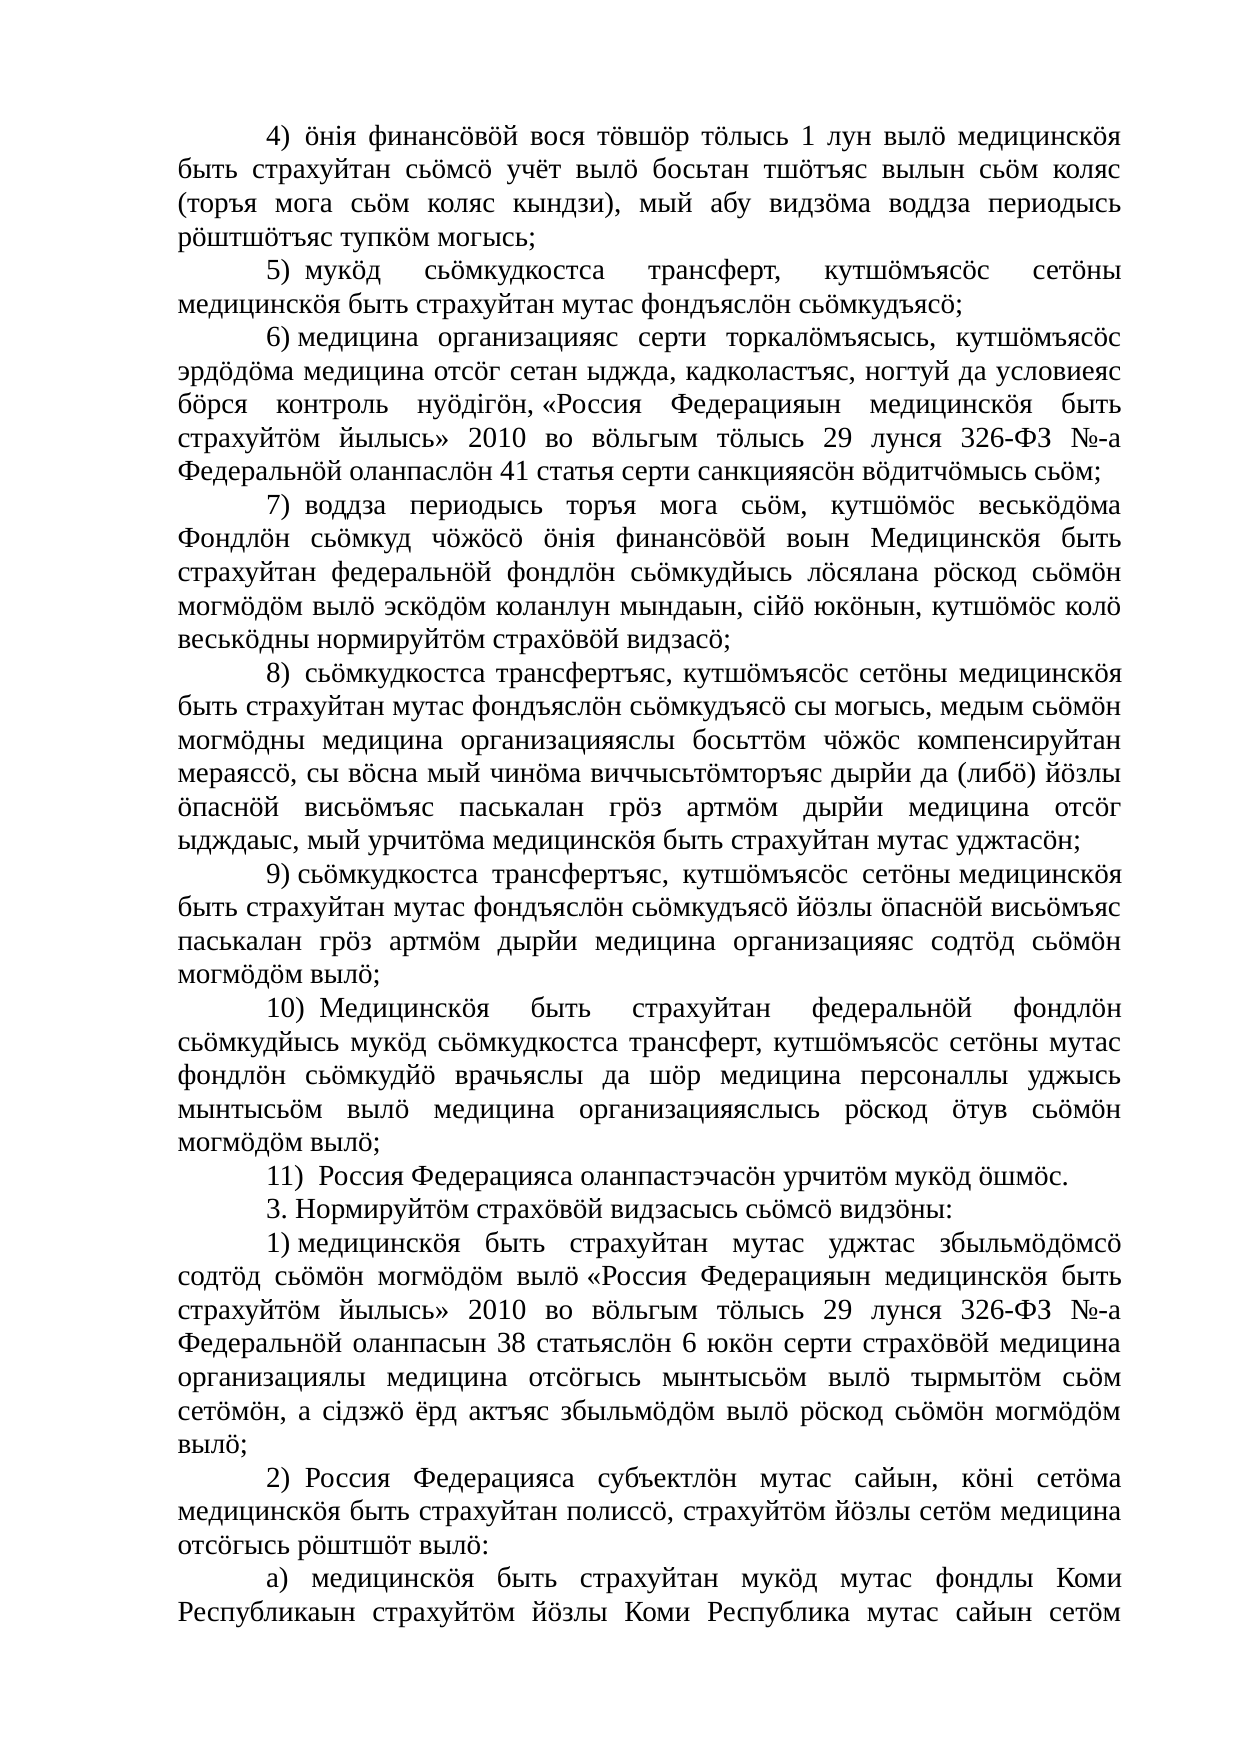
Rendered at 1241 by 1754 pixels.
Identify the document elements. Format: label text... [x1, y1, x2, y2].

text а) медицинскӧя быть страхуйтан мукӧд мутас фондлы Коми Республикаын страхуйтӧм йӧзлы Коми Республика мутас сайын сетӧм [177, 1560, 1122, 1627]
text 6) медицина организацияяс серти торкалӧмъясысь, кутшӧмъясӧс эрдӧдӧма медицина отсӧг сетан ыджда, кадколастъяс, ногтуй да условиеяс бӧрся контроль нуӧдігӧн, «Россия Федерацияын медицинскӧя быть страхуйтӧм йылысь» 2010 во вӧльгым тӧлысь 29 лунся 326-ФЗ №-а Федеральнӧй оланпаслӧн 41 статья серти санкцияясӧн вӧдитчӧмысь сьӧм; [177, 319, 1122, 487]
text 3. Нормируйтӧм страхӧвӧй видзасысь сьӧмсӧ видзӧны: [177, 1191, 1122, 1225]
text 8) сьӧмкудкостса трансфертъяс, кутшӧмъясӧс сетӧны медицинскӧя быть страхуйтан мутас фондъяслӧн сьӧмкудъясӧ сы могысь, медым сьӧмӧн могмӧдны медицина организацияяслы босьттӧм чӧжӧс компенсируйтан мераяссӧ, сы вӧсна мый чинӧма виччысьтӧмторъяс дырйи да (либӧ) йӧзлы ӧпаснӧй висьӧмъяс паськалан грӧз артмӧм дырйи медицина отсӧг ыдждаыс, мый урчитӧма медицинскӧя быть страхуйтан мутас уджтасӧн; [177, 655, 1122, 856]
text 2) Россия Федерацияса субъектлӧн мутас сайын, кӧні сетӧма медицинскӧя быть страхуйтан полиссӧ, страхуйтӧм йӧзлы сетӧм медицина отсӧгысь рӧштшӧт вылӧ: [177, 1460, 1122, 1560]
text 1) медицинскӧя быть страхуйтан мутас уджтас збыльмӧдӧмсӧ содтӧд сьӧмӧн могмӧдӧм вылӧ «Россия Федерацияын медицинскӧя быть страхуйтӧм йылысь» 2010 во вӧльгым тӧлысь 29 лунся 326-ФЗ №-а Федеральнӧй оланпасын 38 статьяслӧн 6 юкӧн серти страхӧвӧй медицина организациялы медицина отсӧгысь мынтысьӧм вылӧ тырмытӧм сьӧм сетӧмӧн, а сідзжӧ ёрд актъяс збыльмӧдӧм вылӧ рӧскод сьӧмӧн могмӧдӧм вылӧ; [177, 1225, 1122, 1460]
text 9) сьӧмкудкостса трансфертъяс, кутшӧмъясӧс сетӧны медицинскӧя быть страхуйтан мутас фондъяслӧн сьӧмкудъясӧ йӧзлы ӧпаснӧй висьӧмъяс паськалан грӧз артмӧм дырйи медицина организацияяс содтӧд сьӧмӧн могмӧдӧм вылӧ; [177, 856, 1122, 990]
text 10) Медицинскӧя быть страхуйтан федеральнӧй фондлӧн сьӧмкудйысь мукӧд сьӧмкудкостса трансферт, кутшӧмъясӧс сетӧны мутас фондлӧн сьӧмкудйӧ врачьяслы да шӧр медицина персоналлы уджысь мынтысьӧм вылӧ медицина организацияяслысь рӧскод ӧтув сьӧмӧн могмӧдӧм вылӧ; [177, 990, 1122, 1158]
text 5) мукӧд сьӧмкудкостса трансферт, кутшӧмъясӧс сетӧны медицинскӧя быть страхуйтан мутас фондъяслӧн сьӧмкудъясӧ; [177, 252, 1122, 319]
text 4) ӧнія финансӧвӧй вося тӧвшӧр тӧлысь 1 лун вылӧ медицинскӧя быть страхуйтан сьӧмсӧ учёт вылӧ босьтан тшӧтъяс вылын сьӧм коляс (торъя мога сьӧм коляс кындзи), мый абу видзӧма воддза периодысь рӧштшӧтъяс тупкӧм могысь; [177, 118, 1122, 252]
text 7) воддза периодысь торъя мога сьӧм, кутшӧмӧс веськӧдӧма Фондлӧн сьӧмкуд чӧжӧсӧ ӧнія финансӧвӧй воын Медицинскӧя быть страхуйтан федеральнӧй фондлӧн сьӧмкудйысь лӧсялана рӧскод сьӧмӧн могмӧдӧм вылӧ эскӧдӧм коланлун мындаын, сійӧ юкӧнын, кутшӧмӧс колӧ веськӧдны нормируйтӧм страхӧвӧй видзасӧ; [177, 487, 1122, 655]
text 11) Россия Федерацияса оланпастэчасӧн урчитӧм мукӧд ӧшмӧс. [177, 1158, 1122, 1191]
